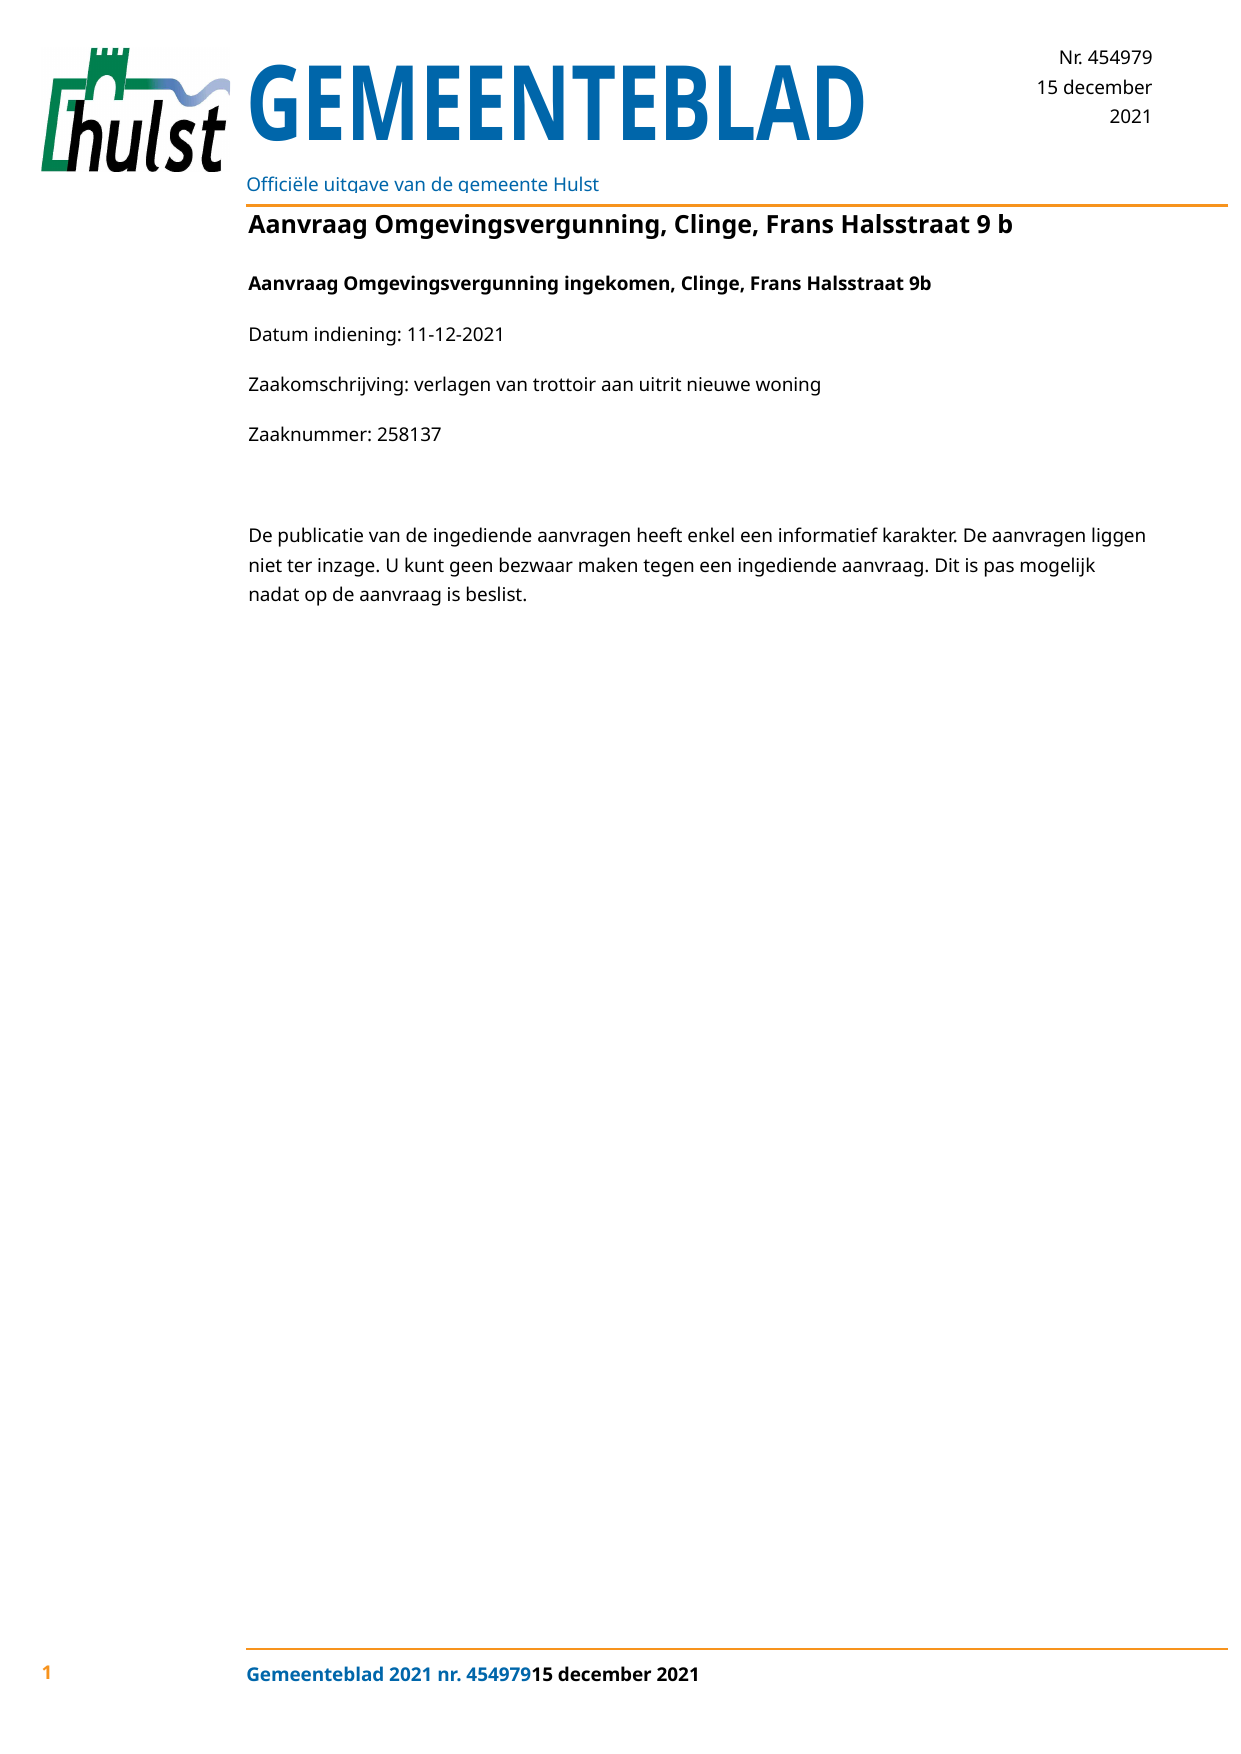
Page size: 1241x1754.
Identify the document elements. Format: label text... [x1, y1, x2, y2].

text Aanvraag Omgevingsvergunning ingekomen, Clinge, Frans Halsstraat 9b [248, 270, 1152, 296]
text Aanvraag Omgevingsvergunning, Clinge, Frans Halsstraat 9 b [248, 207, 1152, 241]
text Zaakomschrijving: verlagen van trottoir aan uitrit nieuwe woning [248, 371, 1152, 397]
text Zaaknummer: 258137 [248, 422, 1152, 447]
text De publicatie van de ingediende aanvragen heeft enkel een informatief karakter. De aanvragen liggen niet ter inzage. U kunt geen bezwaar maken tegen een ingediende aanvraag. Dit is pas mogelijk nadat op de aanvraag is beslist. [248, 522, 1152, 607]
text Datum indiening: 11-12-2021 [248, 321, 1152, 346]
picture [41, 47, 231, 172]
